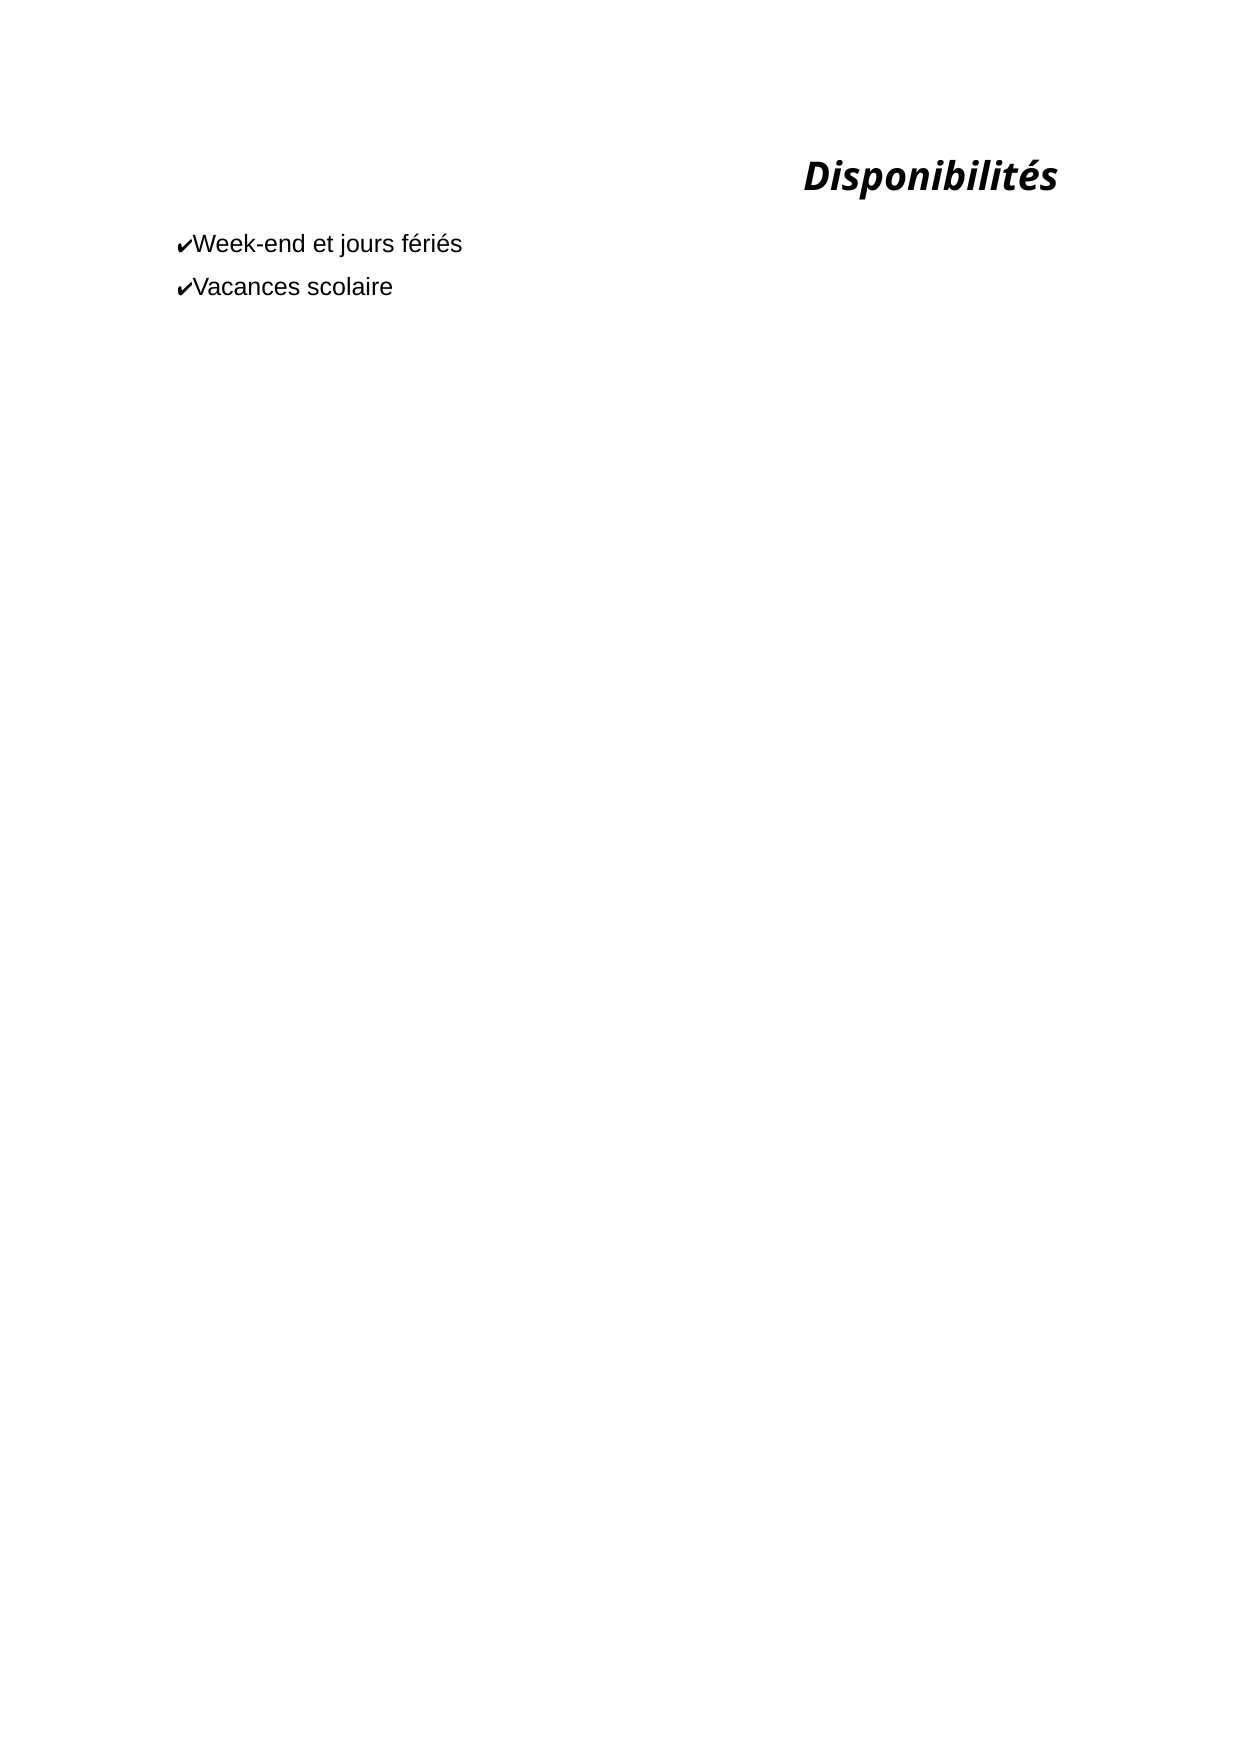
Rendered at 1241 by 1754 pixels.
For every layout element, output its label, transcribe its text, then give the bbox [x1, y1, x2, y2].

list Vacances scolaire [177, 272, 1063, 300]
text Disponibilités [177, 148, 1063, 202]
list Week-end et jours fériés [177, 228, 1063, 257]
